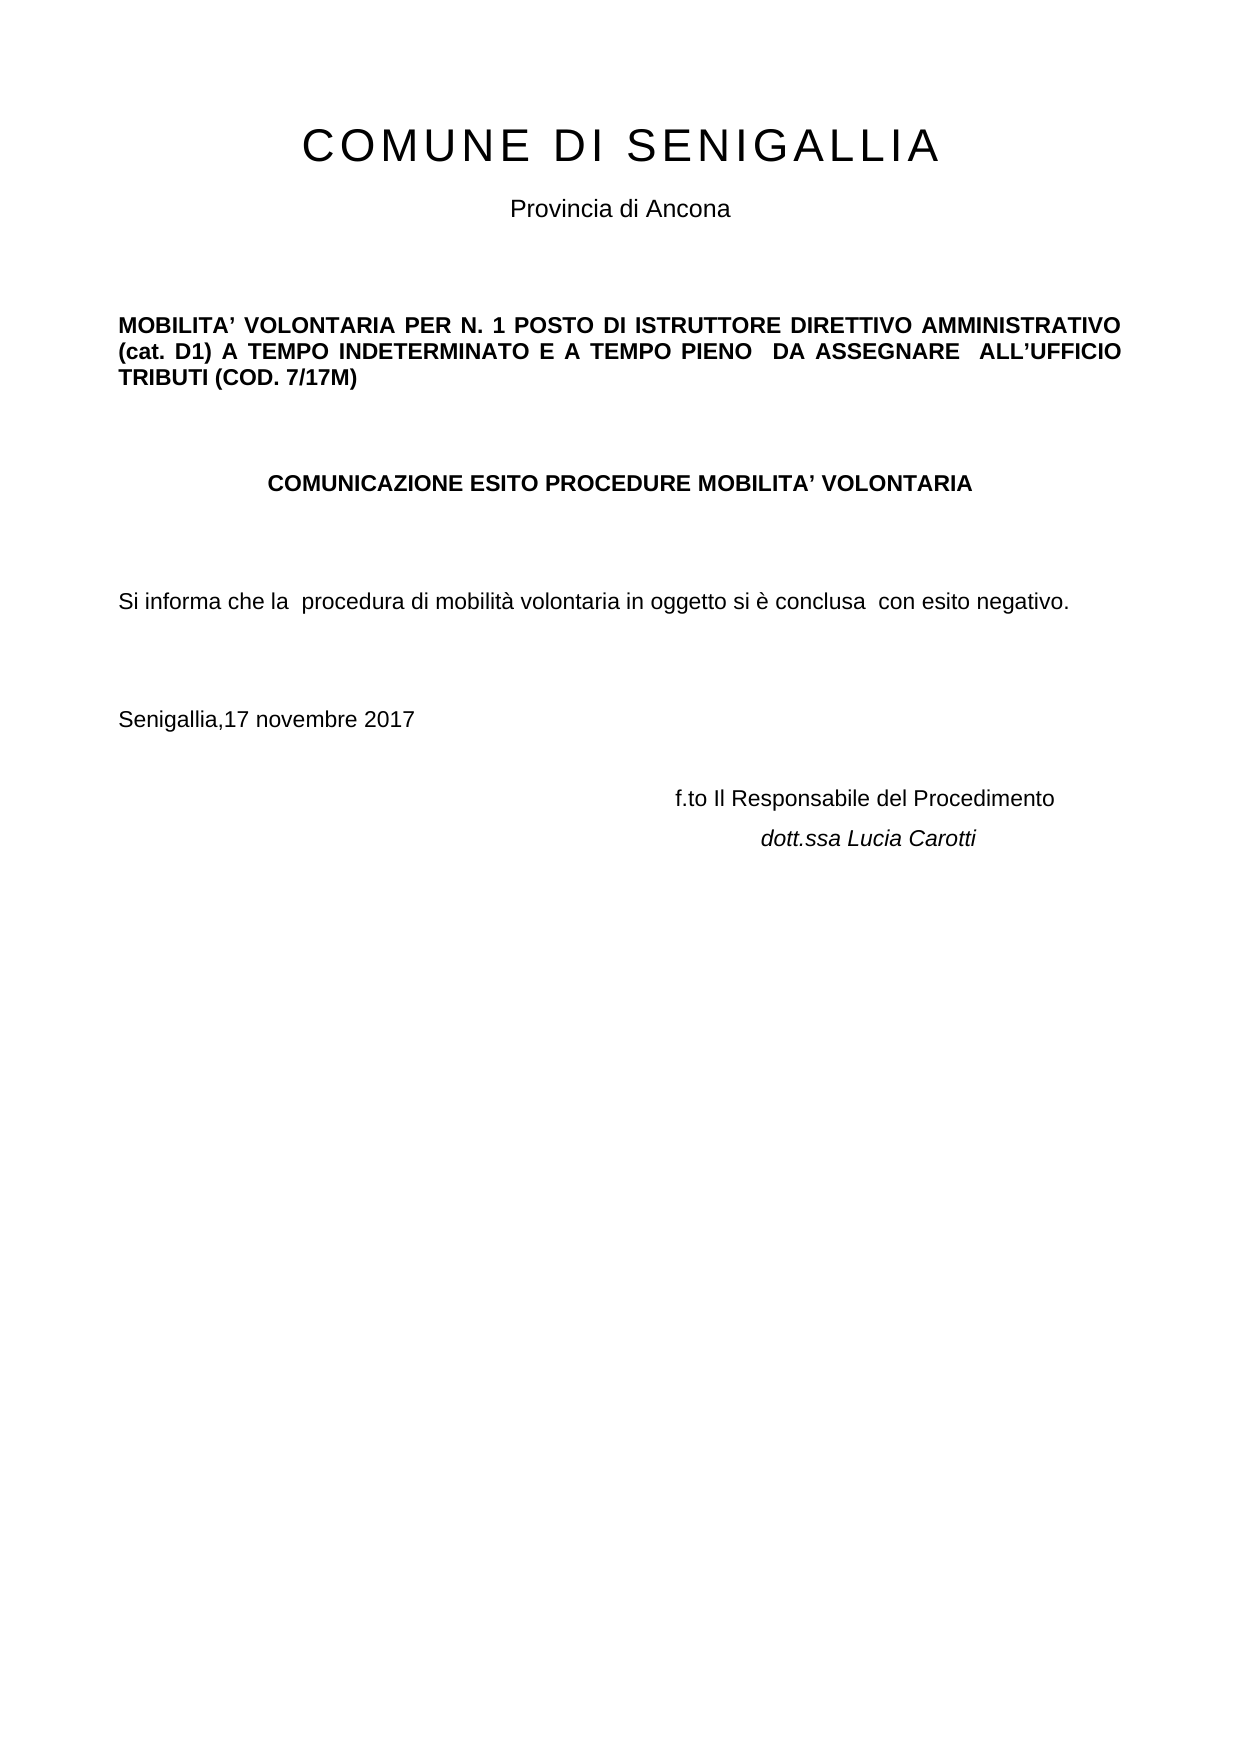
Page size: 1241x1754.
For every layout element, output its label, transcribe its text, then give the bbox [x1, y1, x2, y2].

text Senigallia,17 novembre 2017 [118, 706, 1122, 733]
text MOBILITA’ VOLONTARIA PER N. 1 POSTO DI ISTRUTTORE DIRETTIVO AMMINISTRATIVO (cat. D1) A TEMPO INDETERMINATO E A TEMPO PIENO DA ASSEGNARE ALL’UFFICIO TRIBUTI (COD. 7/17M) [118, 312, 1122, 391]
text Provincia di Ancona [118, 197, 1122, 222]
text f.to Il Responsabile del Procedimento [118, 785, 1122, 812]
text dott.ssa Lucia Carotti [118, 825, 1122, 851]
text Si informa che la procedura di mobilità volontaria in oggetto si è conclusa con esito negativo. [118, 588, 1122, 614]
subtitle COMUNE DI SENIGALLIA [118, 118, 1122, 171]
text COMUNICAZIONE ESITO PROCEDURE MOBILITA’ VOLONTARIA [118, 469, 1122, 496]
